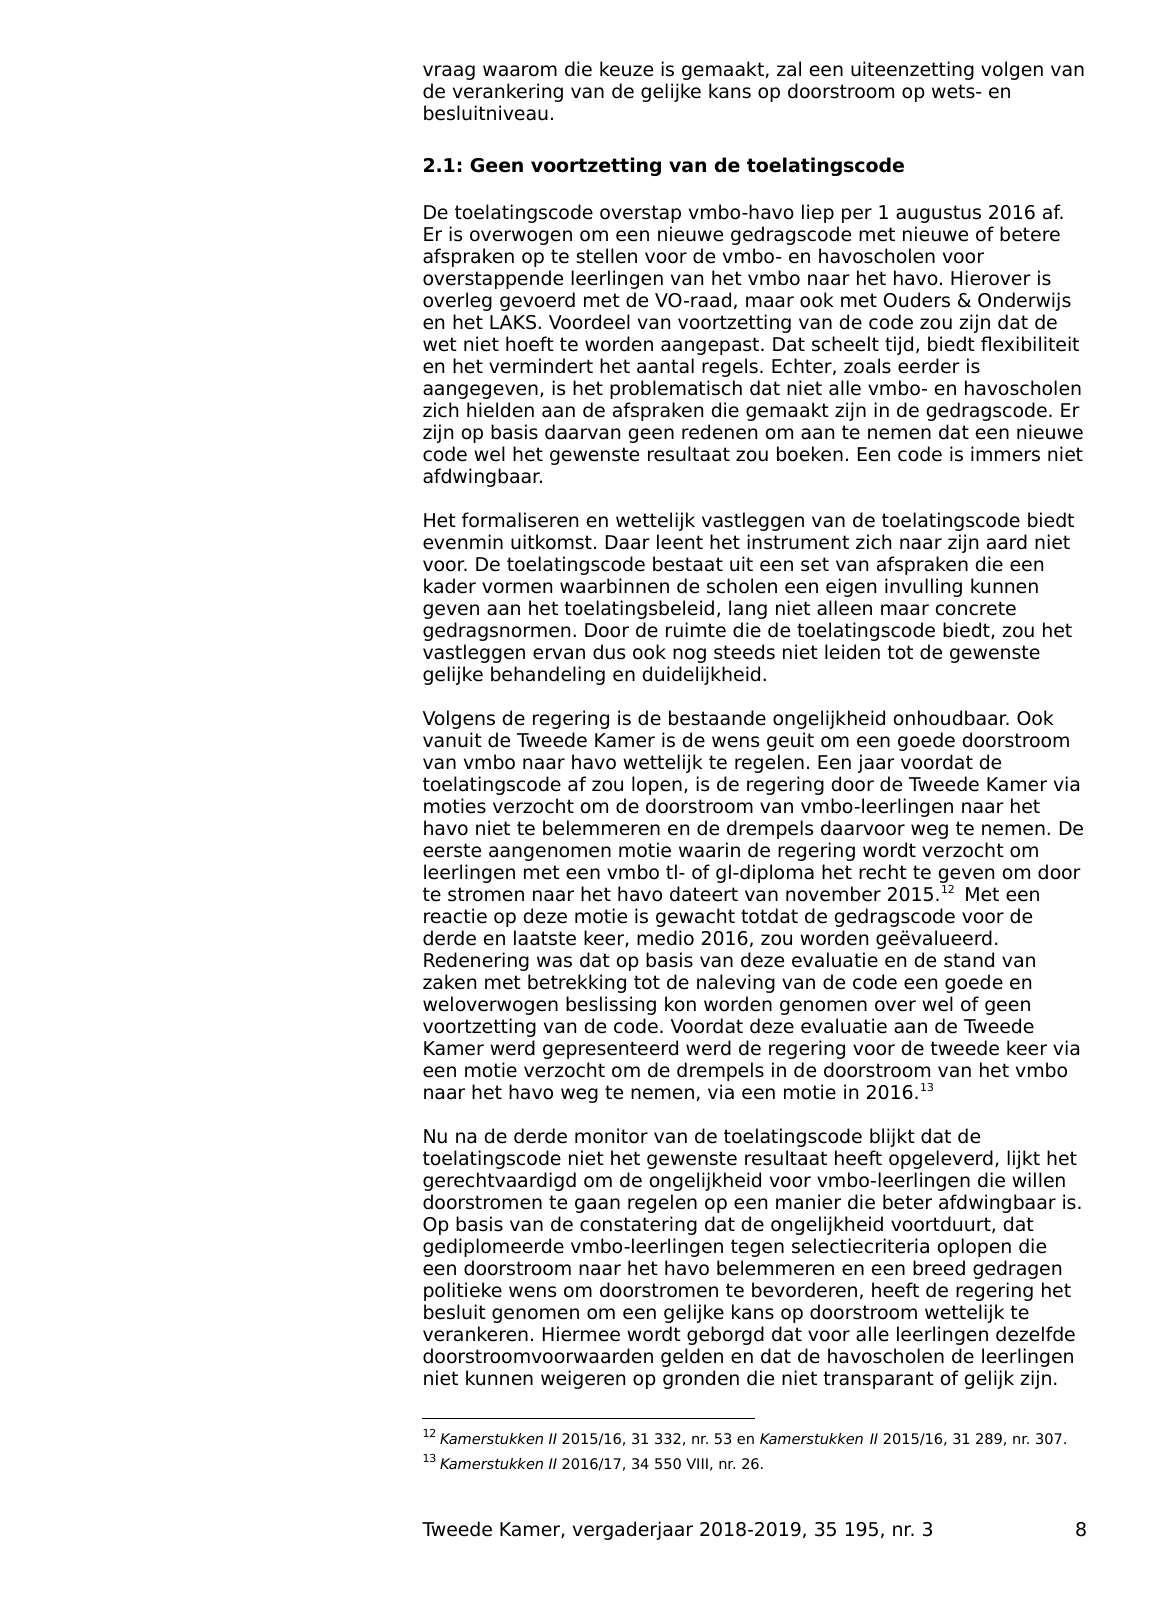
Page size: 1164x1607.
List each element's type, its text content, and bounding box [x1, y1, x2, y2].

text Nu na de derde monitor van de toelatingscode blijkt dat de toelatingscode niet het gewenste resultaat heeft opgeleverd, lijkt het gerechtvaardigd om de ongelijkheid voor vmbo-leerlingen die willen doorstromen te gaan regelen op een manier die beter afdwingbaar is. [422, 1126, 1087, 1214]
text Het formaliseren en wettelijk vastleggen van de toelatingscode biedt evenmin uitkomst. Daar leent het instrument zich naar zijn aard niet voor. De toelatingscode bestaat uit een set van afspraken die een kader vormen waarbinnen de scholen een eigen invulling kunnen geven aan het toelatingsbeleid, lang niet alleen maar concrete gedragsnormen. Door de ruimte die de toelatingscode biedt, zou het vastleggen ervan dus ook nog steeds niet leiden tot de gewenste gelijke behandeling en duidelijkheid. [422, 510, 1087, 686]
text Volgens de regering is de bestaande ongelijkheid onhoudbaar. Ook vanuit de Tweede Kamer is de wens geuit om een goede doorstroom van vmbo naar havo wettelijk te regelen. Een jaar voordat de toelatingscode af zou lopen, is de regering door de Tweede Kamer via moties verzocht om de doorstroom van vmbo-leerlingen naar het havo niet te belemmeren en de drempels daarvoor weg te nemen. De eerste aangenomen motie waarin de regering wordt verzocht om leerlingen met een vmbo tl- of gl-diploma het recht te geven om door te stromen naar het havo dateert van november 2015. Met een reactie op deze motie is gewacht totdat de gedragscode voor de derde en laatste keer, medio 2016, zou worden geëvalueerd. Redenering was dat op basis van deze evaluatie en de stand van zaken met betrekking tot de naleving van de code een goede en weloverwogen beslissing kon worden genomen over wel of geen voortzetting van de code. Voordat deze evaluatie aan de Tweede Kamer werd gepresenteerd werd de regering voor de tweede keer via een motie verzocht om de drempels in de doorstroom van het vmbo naar het havo weg te nemen, via een motie in 2016. [422, 708, 1087, 1103]
text Kamerstukken II 2016/17, 34 550 VIII, nr. 26. [422, 1452, 1087, 1474]
subtitle 2.1: Geen voortzetting van de toelatingscode [422, 155, 1087, 177]
text Kamerstukken II 2015/16, 31 332, nr. 53 en Kamerstukken II 2015/16, 31 289, nr. 307. [422, 1427, 1087, 1449]
text Op basis van de constatering dat de ongelijkheid voortduurt, dat gediplomeerde vmbo-leerlingen tegen selectiecriteria oplopen die een doorstroom naar het havo belemmeren en een breed gedragen politieke wens om doorstromen te bevorderen, heeft de regering het besluit genomen om een gelijke kans op doorstroom wettelijk te verankeren. Hiermee wordt geborgd dat voor alle leerlingen dezelfde doorstroomvoorwaarden gelden en dat de havoscholen de leerlingen niet kunnen weigeren op gronden die niet transparant of gelijk zijn. [422, 1214, 1087, 1389]
text De toelatingscode overstap vmbo-havo liep per 1 augustus 2016 af. Er is overwogen om een nieuwe gedragscode met nieuwe of betere afspraken op te stellen voor de vmbo- en havoscholen voor overstappende leerlingen van het vmbo naar het havo. Hierover is overleg gevoerd met de VO-raad, maar ook met Ouders & Onderwijs en het LAKS. Voordeel van voortzetting van de code zou zijn dat de wet niet hoeft te worden aangepast. Dat scheelt tijd, biedt flexibiliteit en het vermindert het aantal regels. Echter, zoals eerder is aangegeven, is het problematisch dat niet alle vmbo- en havoscholen zich hielden aan de afspraken die gemaakt zijn in de gedragscode. Er zijn op basis daarvan geen redenen om aan te nemen dat een nieuwe code wel het gewenste resultaat zou boeken. Een code is immers niet afdwingbaar. [422, 202, 1087, 488]
text vraag waarom die keuze is gemaakt, zal een uiteenzetting volgen van de verankering van de gelijke kans op doorstroom op wets- en besluitniveau. [422, 59, 1087, 125]
